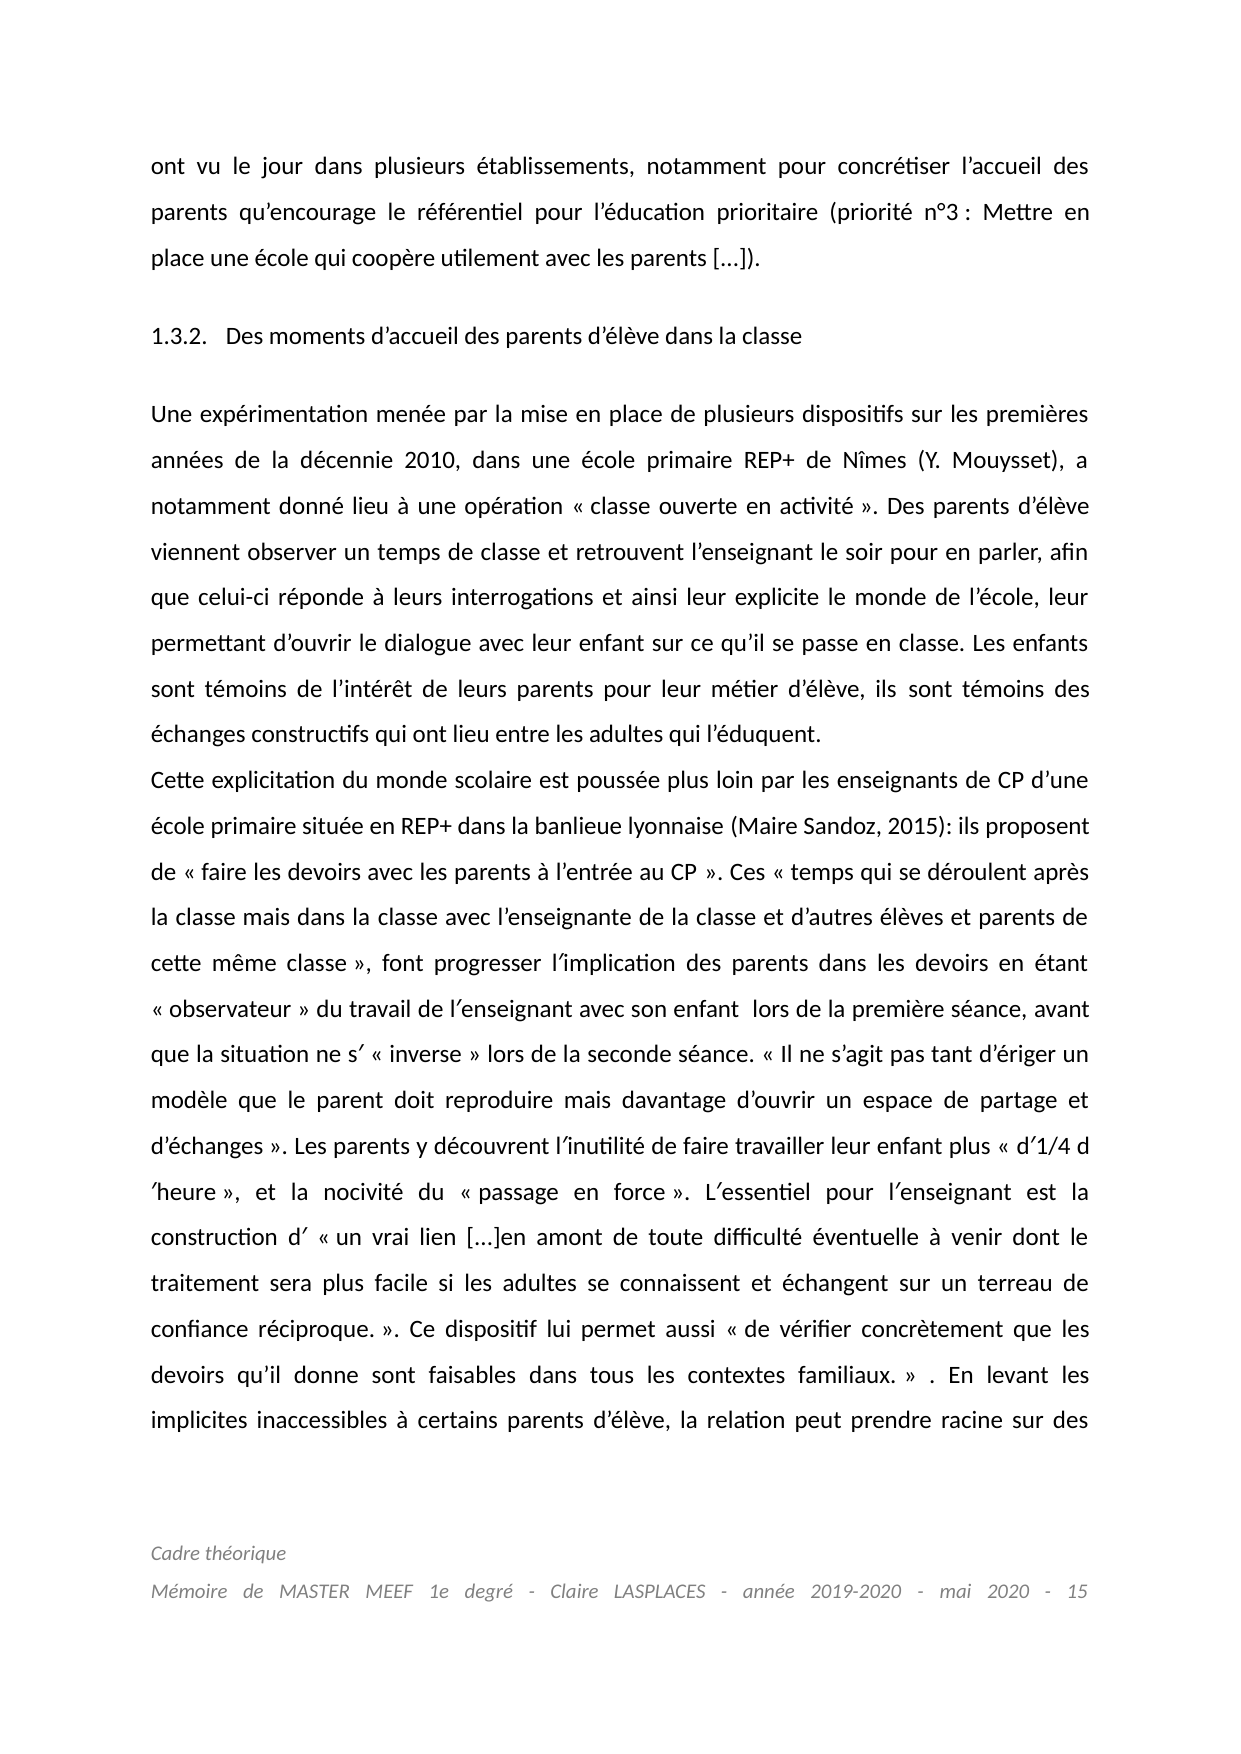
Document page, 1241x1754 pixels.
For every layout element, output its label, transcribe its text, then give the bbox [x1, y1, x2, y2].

text Une expérimentation menée par la mise en place de plusieurs dispositifs sur les premières années de la décennie 2010, dans une école primaire REP+ de Nîmes (Y. Mouysset), a notamment donné lieu à une opération « classe ouverte en activité ». Des parents d’élève viennent observer un temps de classe et retrouvent l’enseignant le soir pour en parler, afin que celui-ci réponde à leurs interrogations et ainsi leur explicite le monde de l’école, leur permettant d’ouvrir le dialogue avec leur enfant sur ce qu’il se passe en classe. Les enfants sont témoins de l’intérêt de leurs parents pour leur métier d’élève, ils sont témoins des échanges constructifs qui ont lieu entre les adultes qui l’éduquent. [151, 398, 1090, 749]
subtitle Des moments d’accueil des parents d’élève dans la classe [151, 320, 1090, 351]
text Cette explicitation du monde scolaire est poussée plus loin par les enseignants de CP d’une école primaire située en REP+ dans la banlieue lyonnaise (Maire Sandoz, 2015): ils proposent de « faire les devoirs avec les parents à l’entrée au CP ». Ces « temps qui se déroulent après la classe mais dans la classe avec l’enseignante de la classe et d’autres élèves et parents de cette même classe », font progresser l′implication des parents dans les devoirs en étant « observateur » du travail de l′enseignant avec son enfant lors de la première séance, avant que la situation ne s′ « inverse » lors de la seconde séance. « Il ne s’agit pas tant d’ériger un modèle que le parent doit reproduire mais davantage d’ouvrir un espace de partage et d’échanges ». Les parents y découvrent l′inutilité de faire travailler leur enfant plus « d′1/4 d′heure », et la nocivité du « passage en force ». L′essentiel pour l′enseignant est la construction d′ « un vrai lien [...]en amont de toute difficulté éventuelle à venir dont le traitement sera plus facile si les adultes se connaissent et échangent sur un terreau de confiance réciproque. ». Ce dispositif lui permet aussi « de vérifier concrètement que les devoirs qu’il donne sont faisables dans tous les contextes familiaux. » . En levant les implicites inaccessibles à certains parents d’élève, la relation peut prendre racine sur des [151, 764, 1090, 1435]
text ont vu le jour dans plusieurs établissements, notamment pour concrétiser l’accueil des parents qu’encourage le référentiel pour l’éducation prioritaire (priorité n°3 : Mettre en place une école qui coopère utilement avec les parents [...]). [151, 151, 1090, 272]
